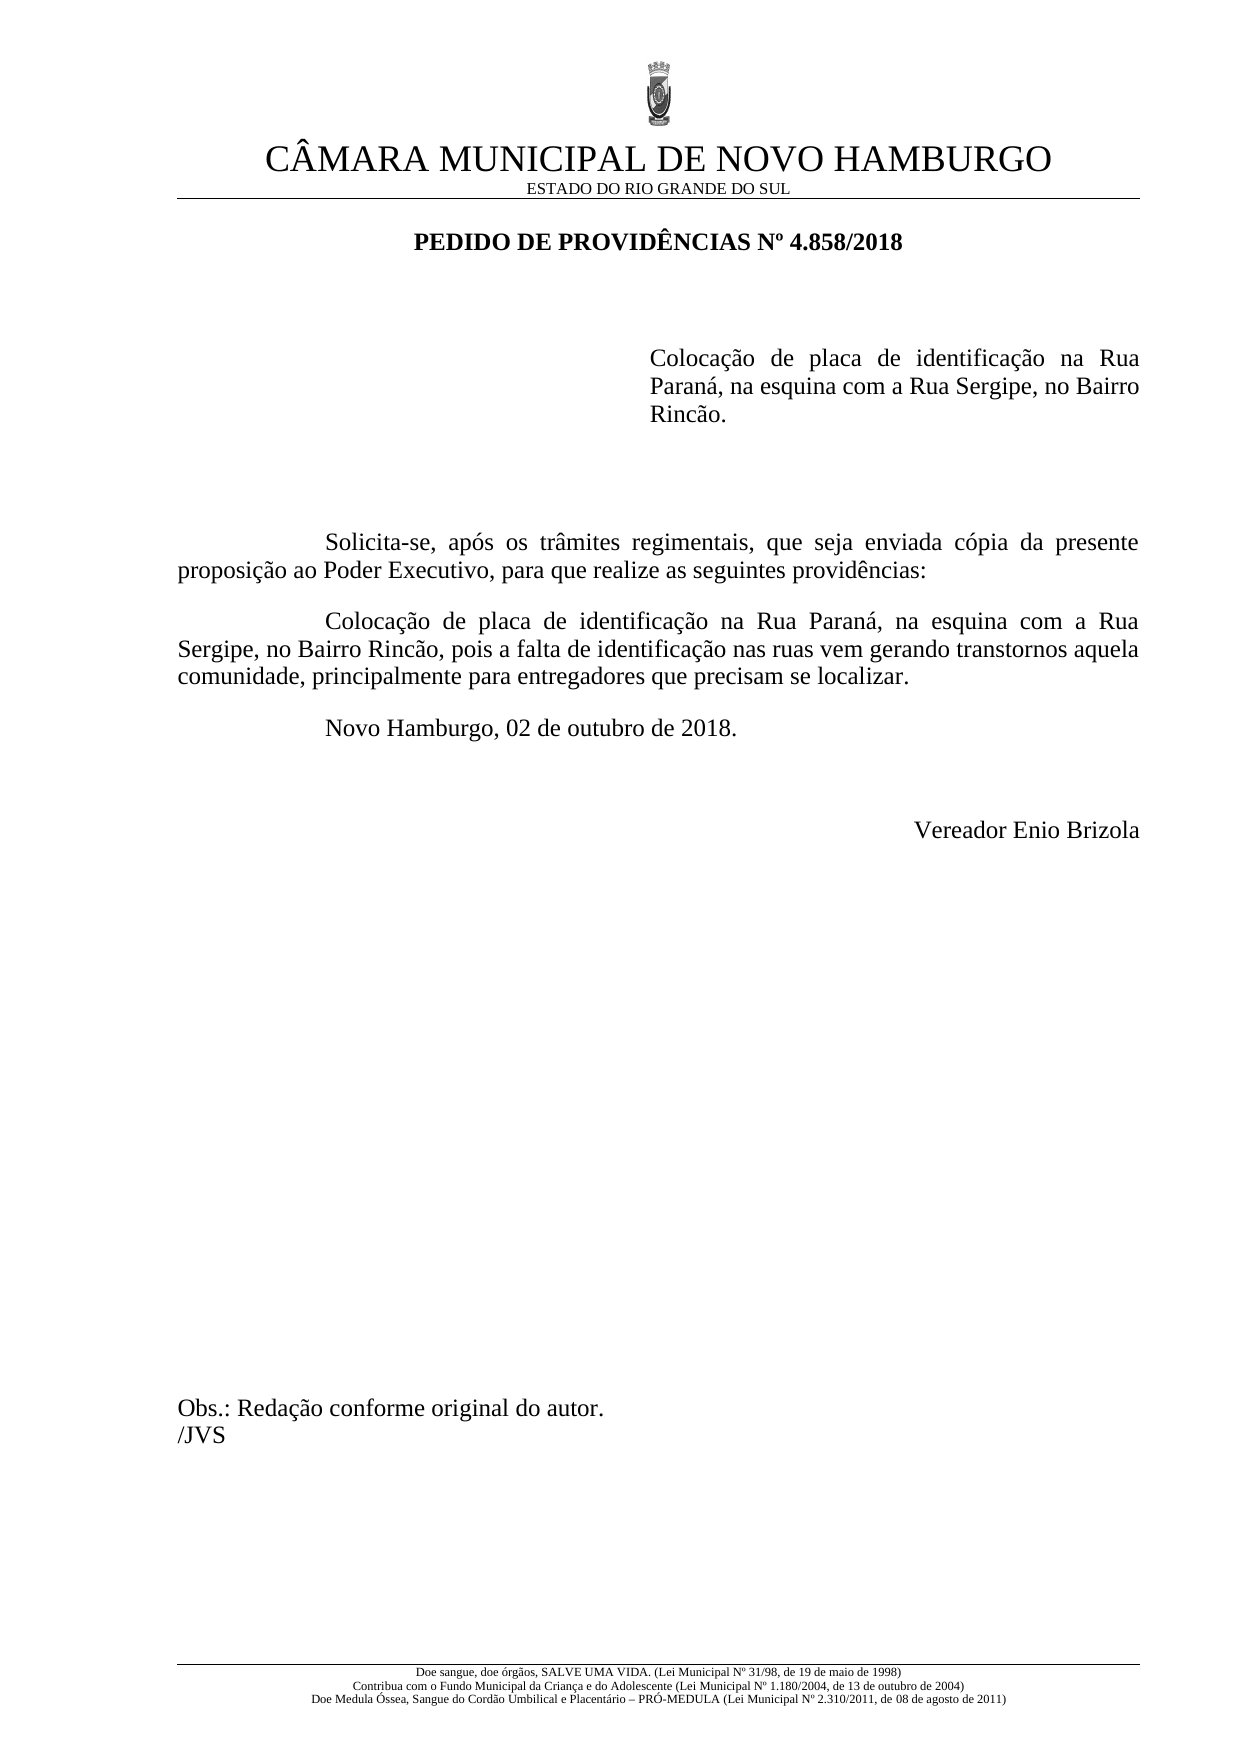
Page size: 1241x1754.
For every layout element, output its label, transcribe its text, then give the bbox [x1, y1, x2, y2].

text Obs.: Redação conforme original do autor. [177, 1394, 1140, 1422]
text PEDIDO DE PROVIDÊNCIAS Nº 4.858/2018 [177, 228, 1140, 256]
text Solicita-se, após os trâmites regimentais, que seja enviada cópia da presente proposição ao Poder Executivo, para que realize as seguintes providências: [177, 528, 1140, 583]
text Colocação de placa de identificação na Rua Paraná, na esquina com a Rua Sergipe, no Bairro Rincão. [649, 344, 1140, 428]
text Vereador Enio Brizola [177, 816, 1140, 844]
text /JVS [177, 1422, 1140, 1449]
text Novo Hamburgo, 02 de outubro de 2018. [177, 714, 1140, 741]
text Colocação de placa de identificação na Rua Paraná, na esquina com a Rua Sergipe, no Bairro Rincão, pois a falta de identificação nas ruas vem gerando transtornos aquela comunidade, principalmente para entregadores que precisam se localizar. [177, 607, 1140, 690]
